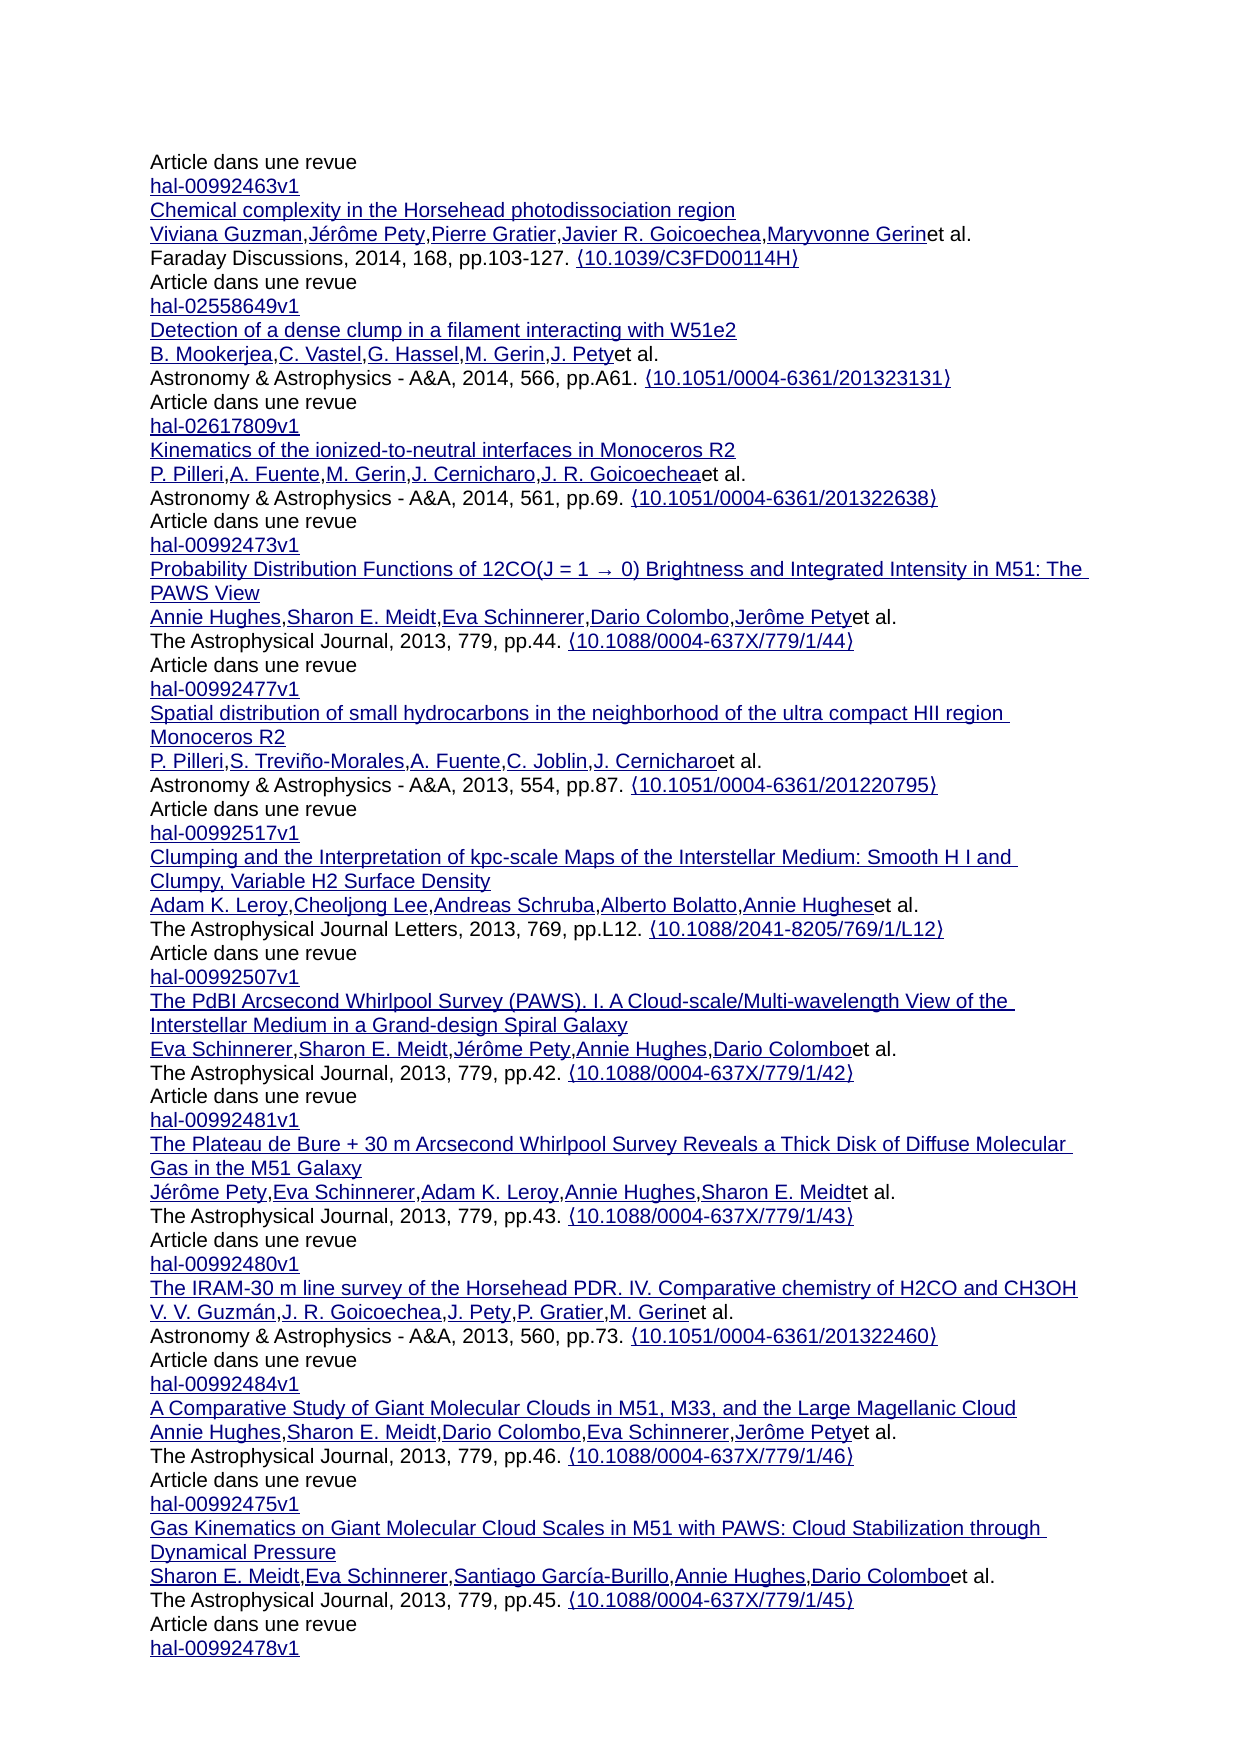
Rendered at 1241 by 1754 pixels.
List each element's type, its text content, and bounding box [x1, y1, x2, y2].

table_cell Gas Kinematics on Giant Molecular Cloud Scales in M51 with PAWS: Cloud Stabilization through Dynamical Pressure Sharon E. Meidt,Eva Schinnerer,Santiago García-Burillo,Annie Hughes,Dario Colomboet al. The Astrophysical Journal, 2013, 779, pp.45. ⟨10.1088/0004-637X/779/1/45⟩ Article dans une revue hal-00992478v1 [150, 1516, 1090, 1659]
table_cell Chemical complexity in the Horsehead photodissociation region Viviana Guzman,Jérôme Pety,Pierre Gratier,Javier R. Goicoechea,Maryvonne Gerinet al. Faraday Discussions, 2014, 168, pp.103-127. ⟨10.1039/C3FD00114H⟩ Article dans une revue hal-02558649v1 [150, 198, 1090, 318]
table_cell Article dans une revue hal-00992463v1 [150, 150, 1090, 198]
table_cell A Comparative Study of Giant Molecular Clouds in M51, M33, and the Large Magellanic Cloud Annie Hughes,Sharon E. Meidt,Dario Colombo,Eva Schinnerer,Jerôme Petyet al. The Astrophysical Journal, 2013, 779, pp.46. ⟨10.1088/0004-637X/779/1/46⟩ Article dans une revue hal-00992475v1 [150, 1396, 1090, 1516]
table_cell The IRAM-30 m line survey of the Horsehead PDR. IV. Comparative chemistry of H2CO and CH3OH V. V. Guzmán,J. R. Goicoechea,J. Pety,P. Gratier,M. Gerinet al. Astronomy & Astrophysics - A&A, 2013, 560, pp.73. ⟨10.1051/0004-6361/201322460⟩ Article dans une revue hal-00992484v1 [150, 1276, 1090, 1396]
table_cell Spatial distribution of small hydrocarbons in the neighborhood of the ultra compact HII region Monoceros R2 P. Pilleri,S. Treviño-Morales,A. Fuente,C. Joblin,J. Cernicharoet al. Astronomy & Astrophysics - A&A, 2013, 554, pp.87. ⟨10.1051/0004-6361/201220795⟩ Article dans une revue hal-00992517v1 [150, 701, 1090, 845]
table_cell Clumping and the Interpretation of kpc-scale Maps of the Interstellar Medium: Smooth H I and Clumpy, Variable H2 Surface Density Adam K. Leroy,Cheoljong Lee,Andreas Schruba,Alberto Bolatto,Annie Hugheset al. The Astrophysical Journal Letters, 2013, 769, pp.L12. ⟨10.1088/2041-8205/769/1/L12⟩ Article dans une revue hal-00992507v1 [150, 845, 1090, 988]
table_cell Kinematics of the ionized-to-neutral interfaces in Monoceros R2 P. Pilleri,A. Fuente,M. Gerin,J. Cernicharo,J. R. Goicoecheaet al. Astronomy & Astrophysics - A&A, 2014, 561, pp.69. ⟨10.1051/0004-6361/201322638⟩ Article dans une revue hal-00992473v1 [150, 438, 1090, 557]
table_cell Probability Distribution Functions of 12CO(J = 1 → 0) Brightness and Integrated Intensity in M51: The PAWS View Annie Hughes,Sharon E. Meidt,Eva Schinnerer,Dario Colombo,Jerôme Petyet al. The Astrophysical Journal, 2013, 779, pp.44. ⟨10.1088/0004-637X/779/1/44⟩ Article dans une revue hal-00992477v1 [150, 557, 1090, 701]
table_cell Detection of a dense clump in a filament interacting with W51e2 B. Mookerjea,C. Vastel,G. Hassel,M. Gerin,J. Petyet al. Astronomy & Astrophysics - A&A, 2014, 566, pp.A61. ⟨10.1051/0004-6361/201323131⟩ Article dans une revue hal-02617809v1 [150, 318, 1090, 437]
table_cell The Plateau de Bure + 30 m Arcsecond Whirlpool Survey Reveals a Thick Disk of Diffuse Molecular Gas in the M51 Galaxy Jérôme Pety,Eva Schinnerer,Adam K. Leroy,Annie Hughes,Sharon E. Meidtet al. The Astrophysical Journal, 2013, 779, pp.43. ⟨10.1088/0004-637X/779/1/43⟩ Article dans une revue hal-00992480v1 [150, 1132, 1090, 1276]
table_cell The PdBI Arcsecond Whirlpool Survey (PAWS). I. A Cloud-scale/Multi-wavelength View of the Interstellar Medium in a Grand-design Spiral Galaxy Eva Schinnerer,Sharon E. Meidt,Jérôme Pety,Annie Hughes,Dario Colomboet al. The Astrophysical Journal, 2013, 779, pp.42. ⟨10.1088/0004-637X/779/1/42⟩ Article dans une revue hal-00992481v1 [150, 989, 1090, 1132]
